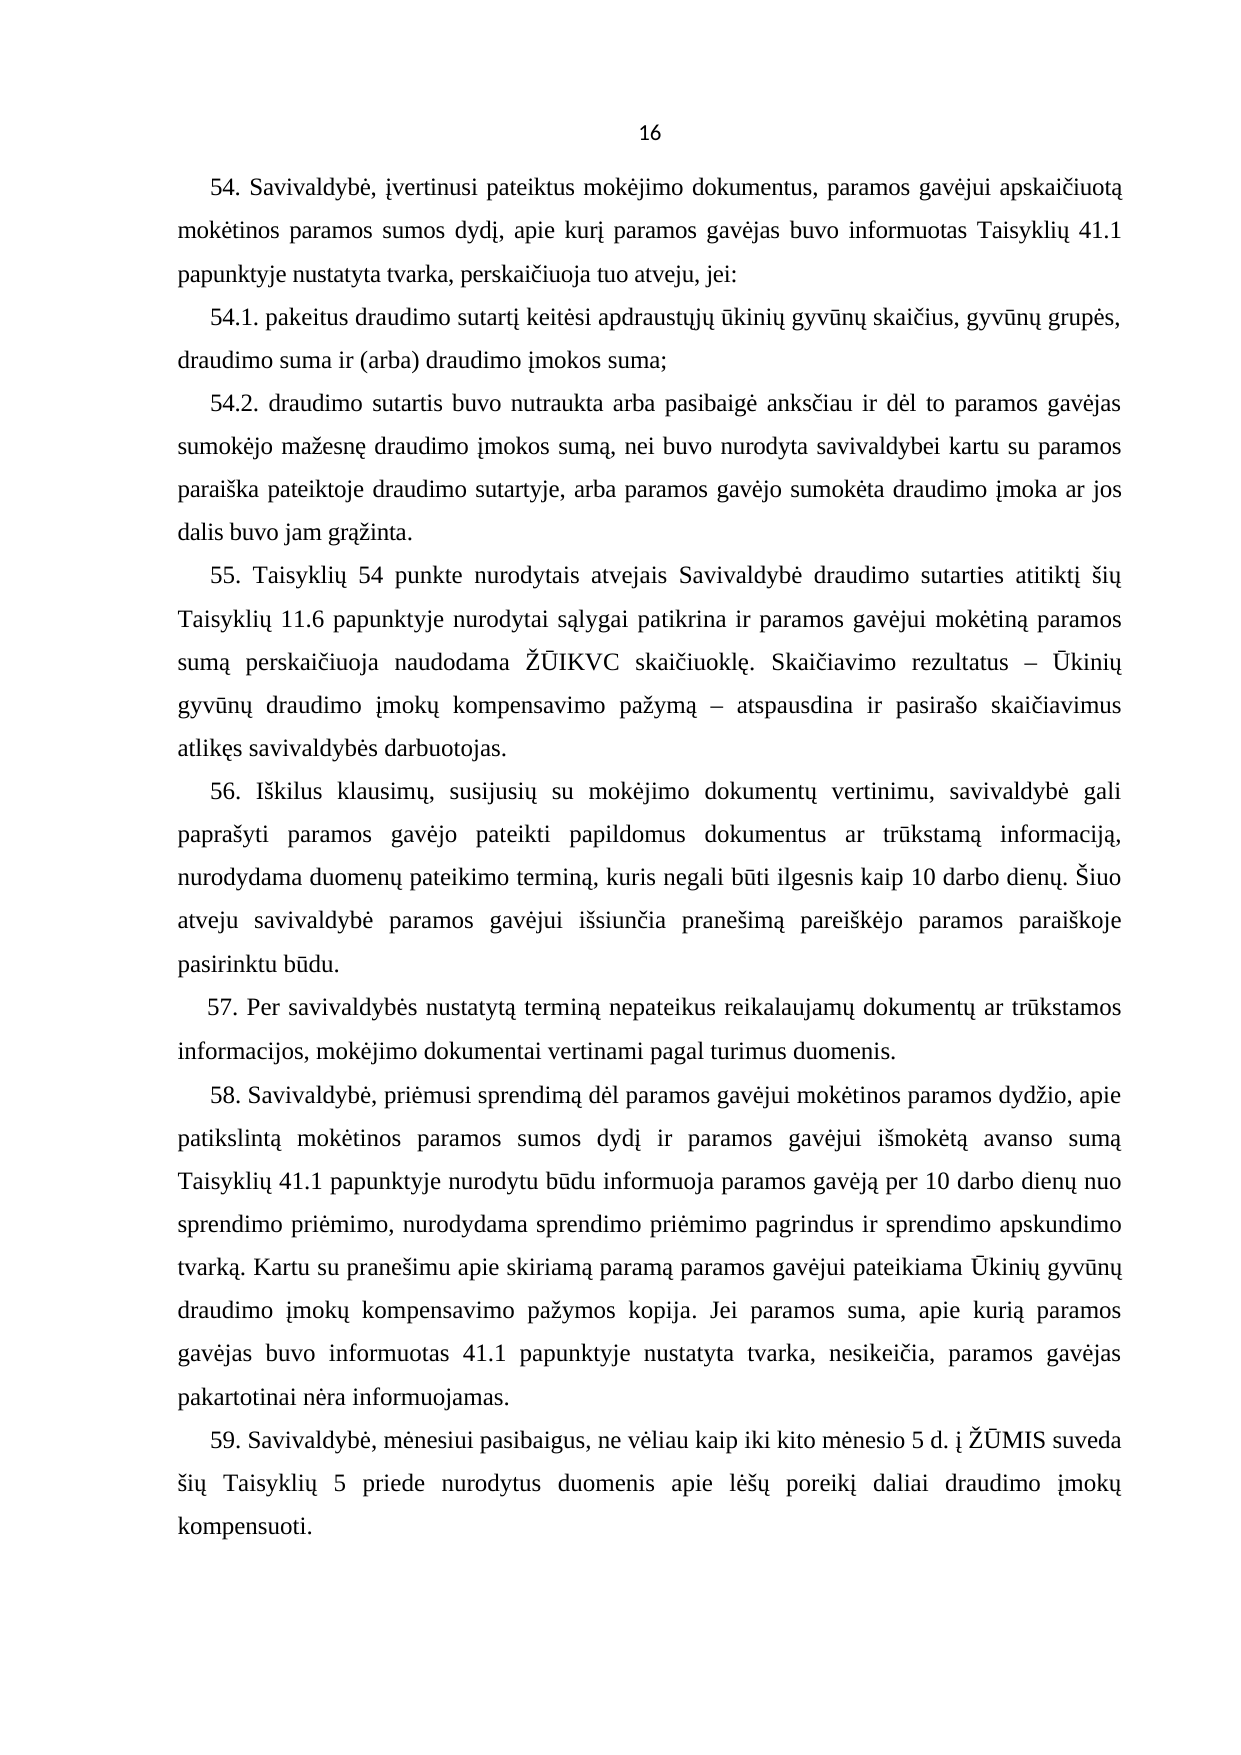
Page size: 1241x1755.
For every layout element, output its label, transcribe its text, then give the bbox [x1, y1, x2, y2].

text 56. Iškilus klausimų, susijusių su mokėjimo dokumentų vertinimu, savivaldybė gali paprašyti paramos gavėjo pateikti papildomus dokumentus ar trūkstamą informaciją, nurodydama duomenų pateikimo terminą, kuris negali būti ilgesnis kaip 10 darbo dienų. Šiuo atveju savivaldybė paramos gavėjui išsiunčia pranešimą pareiškėjo paramos paraiškoje pasirinktu būdu. [177, 776, 1122, 977]
text 57. Per savivaldybės nustatytą terminą nepateikus reikalaujamų dokumentų ar trūkstamos informacijos, mokėjimo dokumentai vertinami pagal turimus duomenis. [177, 992, 1122, 1064]
text 55. Taisyklių 54 punkte nurodytais atvejais Savivaldybė draudimo sutarties atitiktį šių Taisyklių 11.6 papunktyje nurodytai sąlygai patikrina ir paramos gavėjui mokėtiną paramos sumą perskaičiuoja naudodama ŽŪIKVC skaičiuoklę. Skaičiavimo rezultatus – Ūkinių gyvūnų draudimo įmokų kompensavimo pažymą – atspausdina ir pasirašo skaičiavimus atlikęs savivaldybės darbuotojas. [177, 561, 1122, 762]
text 54.1. pakeitus draudimo sutartį keitėsi apdraustųjų ūkinių gyvūnų skaičius, gyvūnų grupės, draudimo suma ir (arba) draudimo įmokos suma; [177, 302, 1122, 374]
text 54.2. draudimo sutartis buvo nutraukta arba pasibaigė anksčiau ir dėl to paramos gavėjas sumokėjo mažesnę draudimo įmokos sumą, nei buvo nurodyta savivaldybei kartu su paramos paraiška pateiktoje draudimo sutartyje, arba paramos gavėjo sumokėta draudimo įmoka ar jos dalis buvo jam grąžinta. [177, 388, 1122, 546]
text 54. Savivaldybė, įvertinusi pateiktus mokėjimo dokumentus, paramos gavėjui apskaičiuotą mokėtinos paramos sumos dydį, apie kurį paramos gavėjas buvo informuotas Taisyklių 41.1 papunktyje nustatyta tvarka, perskaičiuoja tuo atveju, jei: [177, 172, 1122, 287]
text 58. Savivaldybė, priėmusi sprendimą dėl paramos gavėjui mokėtinos paramos dydžio, apie patikslintą mokėtinos paramos sumos dydį ir paramos gavėjui išmokėtą avanso sumą Taisyklių 41.1 papunktyje nurodytu būdu informuoja paramos gavėją per 10 darbo dienų nuo sprendimo priėmimo, nurodydama sprendimo priėmimo pagrindus ir sprendimo apskundimo tvarką. Kartu su pranešimu apie skiriamą paramą paramos gavėjui pateikiama Ūkinių gyvūnų draudimo įmokų kompensavimo pažymos kopija. Jei paramos suma, apie kurią paramos gavėjas buvo informuotas 41.1 papunktyje nustatyta tvarka, nesikeičia, paramos gavėjas pakartotinai nėra informuojamas. [177, 1080, 1122, 1410]
text 59. Savivaldybė, mėnesiui pasibaigus, ne vėliau kaip iki kito mėnesio 5 d. į ŽŪMIS suveda šių Taisyklių 5 priede nurodytus duomenis apie lėšų poreikį daliai draudimo įmokų kompensuoti. [177, 1425, 1122, 1540]
